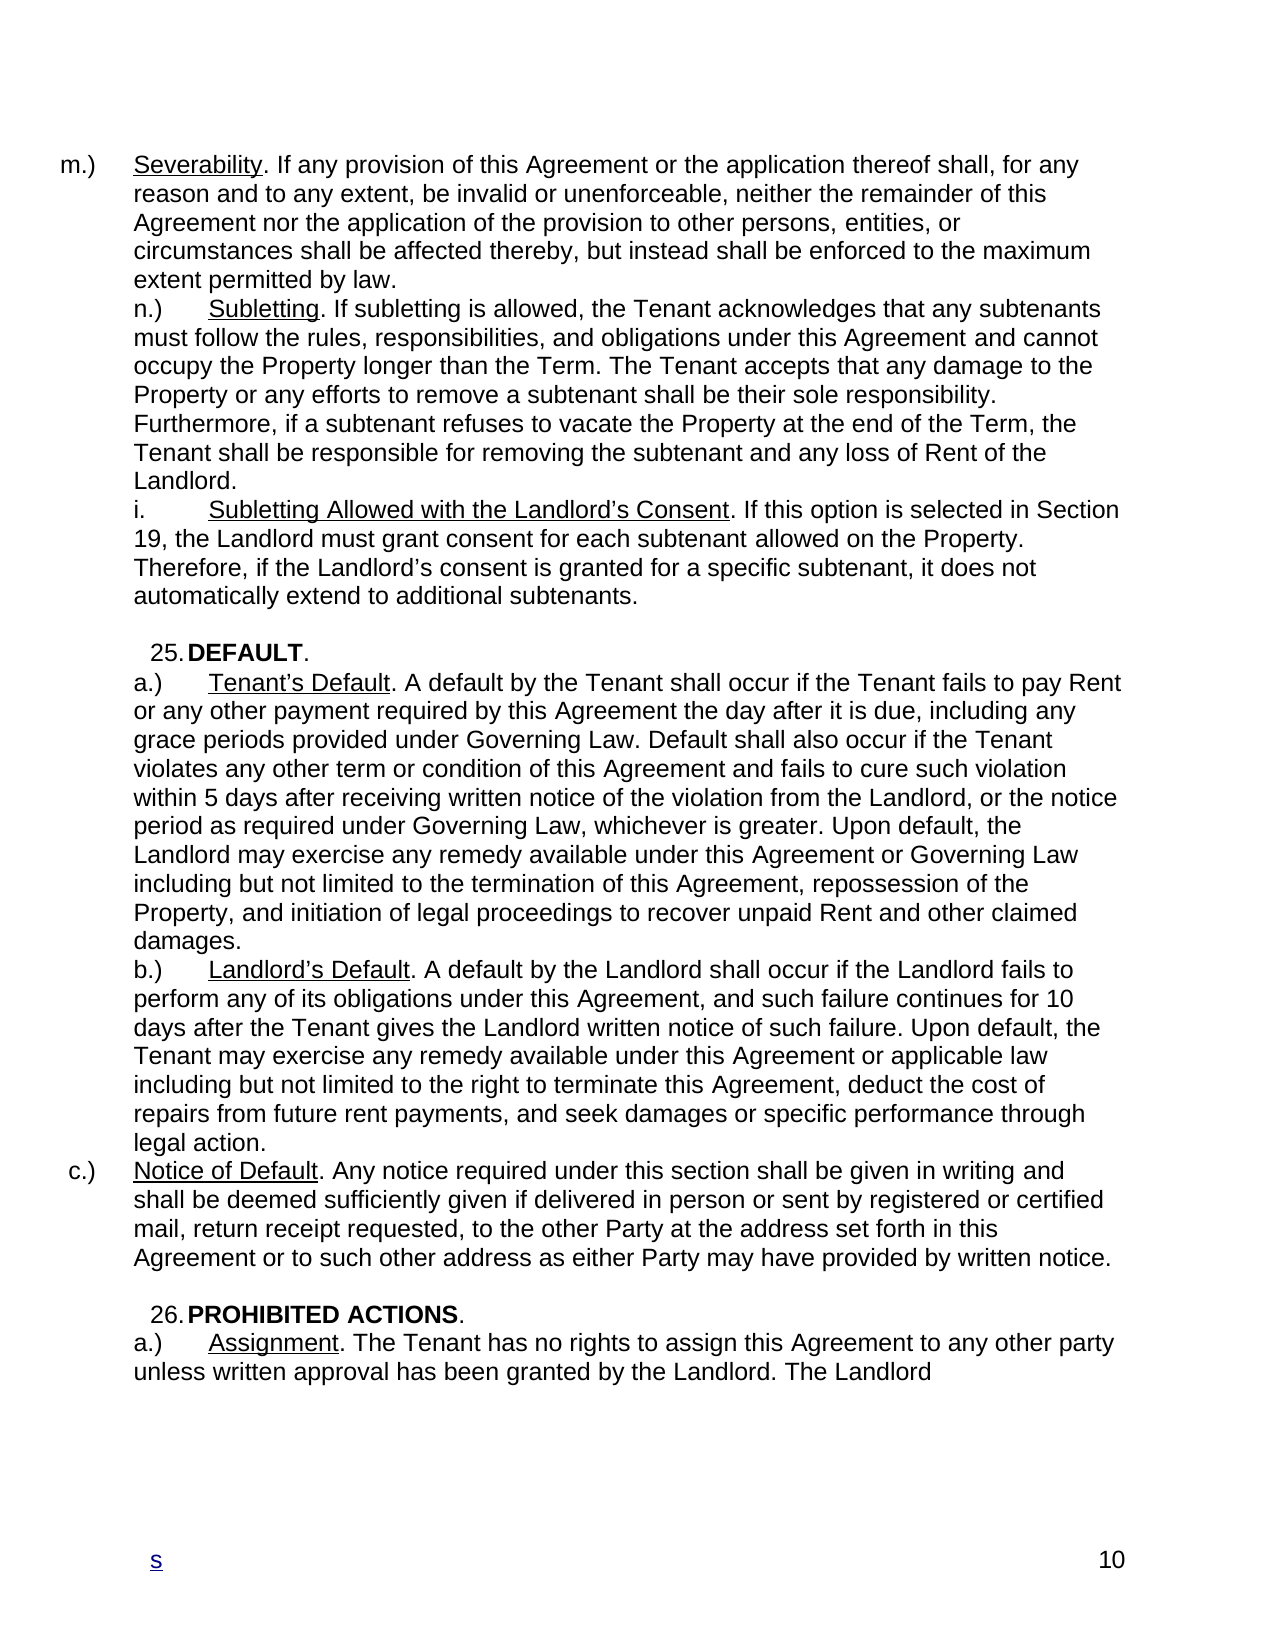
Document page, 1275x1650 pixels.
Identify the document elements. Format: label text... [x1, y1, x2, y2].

subtitle PROHIBITED ACTIONS. [150, 1300, 1135, 1329]
list Landlord’s Default. A default by the Landlord shall occur if the Landlord fails to perform any of its obligations under this Agreement, and such failure continues for 10 days after the Tenant gives the Landlord written notice of such failure. Upon default, the Tenant may exercise any remedy available under this Agreement or applicable law including but not limited to the right to terminate this Agreement, deduct the cost of repairs from future rent payments, and seek damages or specific performance through legal action. [133, 955, 1124, 1156]
list Notice of Default. Any notice required under this section shall be given in writing and shall be deemed sufficiently given if delivered in person or sent by registered or certified mail, return receipt requested, to the other Party at the address set forth in this Agreement or to such other address as either Party may have provided by written notice. [68, 1156, 1118, 1271]
list Tenant’s Default. A default by the Tenant shall occur if the Tenant fails to pay Rent or any other payment required by this Agreement the day after it is due, including any grace periods provided under Governing Law. Default shall also occur if the Tenant violates any other term or condition of this Agreement and fails to cure such violation within 5 days after receiving written notice of the violation from the Landlord, or the notice period as required under Governing Law, whichever is greater. Upon default, the Landlord may exercise any remedy available under this Agreement or Governing Law including but not limited to the termination of this Agreement, repossession of the Property, and initiation of legal proceedings to recover unpaid Rent and other claimed damages. [133, 667, 1122, 955]
list Subletting Allowed with the Landlord’s Consent. If this option is selected in Section 19, the Landlord must grant consent for each subtenant allowed on the Property. Therefore, if the Landlord’s consent is granted for a specific subtenant, it does not automatically extend to additional subtenants. [133, 495, 1122, 610]
subtitle DEFAULT. [150, 639, 1135, 667]
list Assignment. The Tenant has no rights to assign this Agreement to any other party unless written approval has been granted by the Landlord. The Landlord [133, 1329, 1122, 1386]
list Subletting. If subletting is allowed, the Tenant acknowledges that any subtenants must follow the rules, responsibilities, and obligations under this Agreement and cannot occupy the Property longer than the Term. The Tenant accepts that any damage to the Property or any efforts to remove a subtenant shall be their sole responsibility. Furthermore, if a subtenant refuses to vacate the Property at the end of the Term, the Tenant shall be responsible for removing the subtenant and any loss of Rent of the Landlord. [133, 294, 1121, 495]
list Severability. If any provision of this Agreement or the application thereof shall, for any reason and to any extent, be invalid or unenforceable, neither the remainder of this Agreement nor the application of the provision to other persons, entities, or circumstances shall be affected thereby, but instead shall be enforced to the maximum extent permitted by law. [60, 150, 1121, 294]
